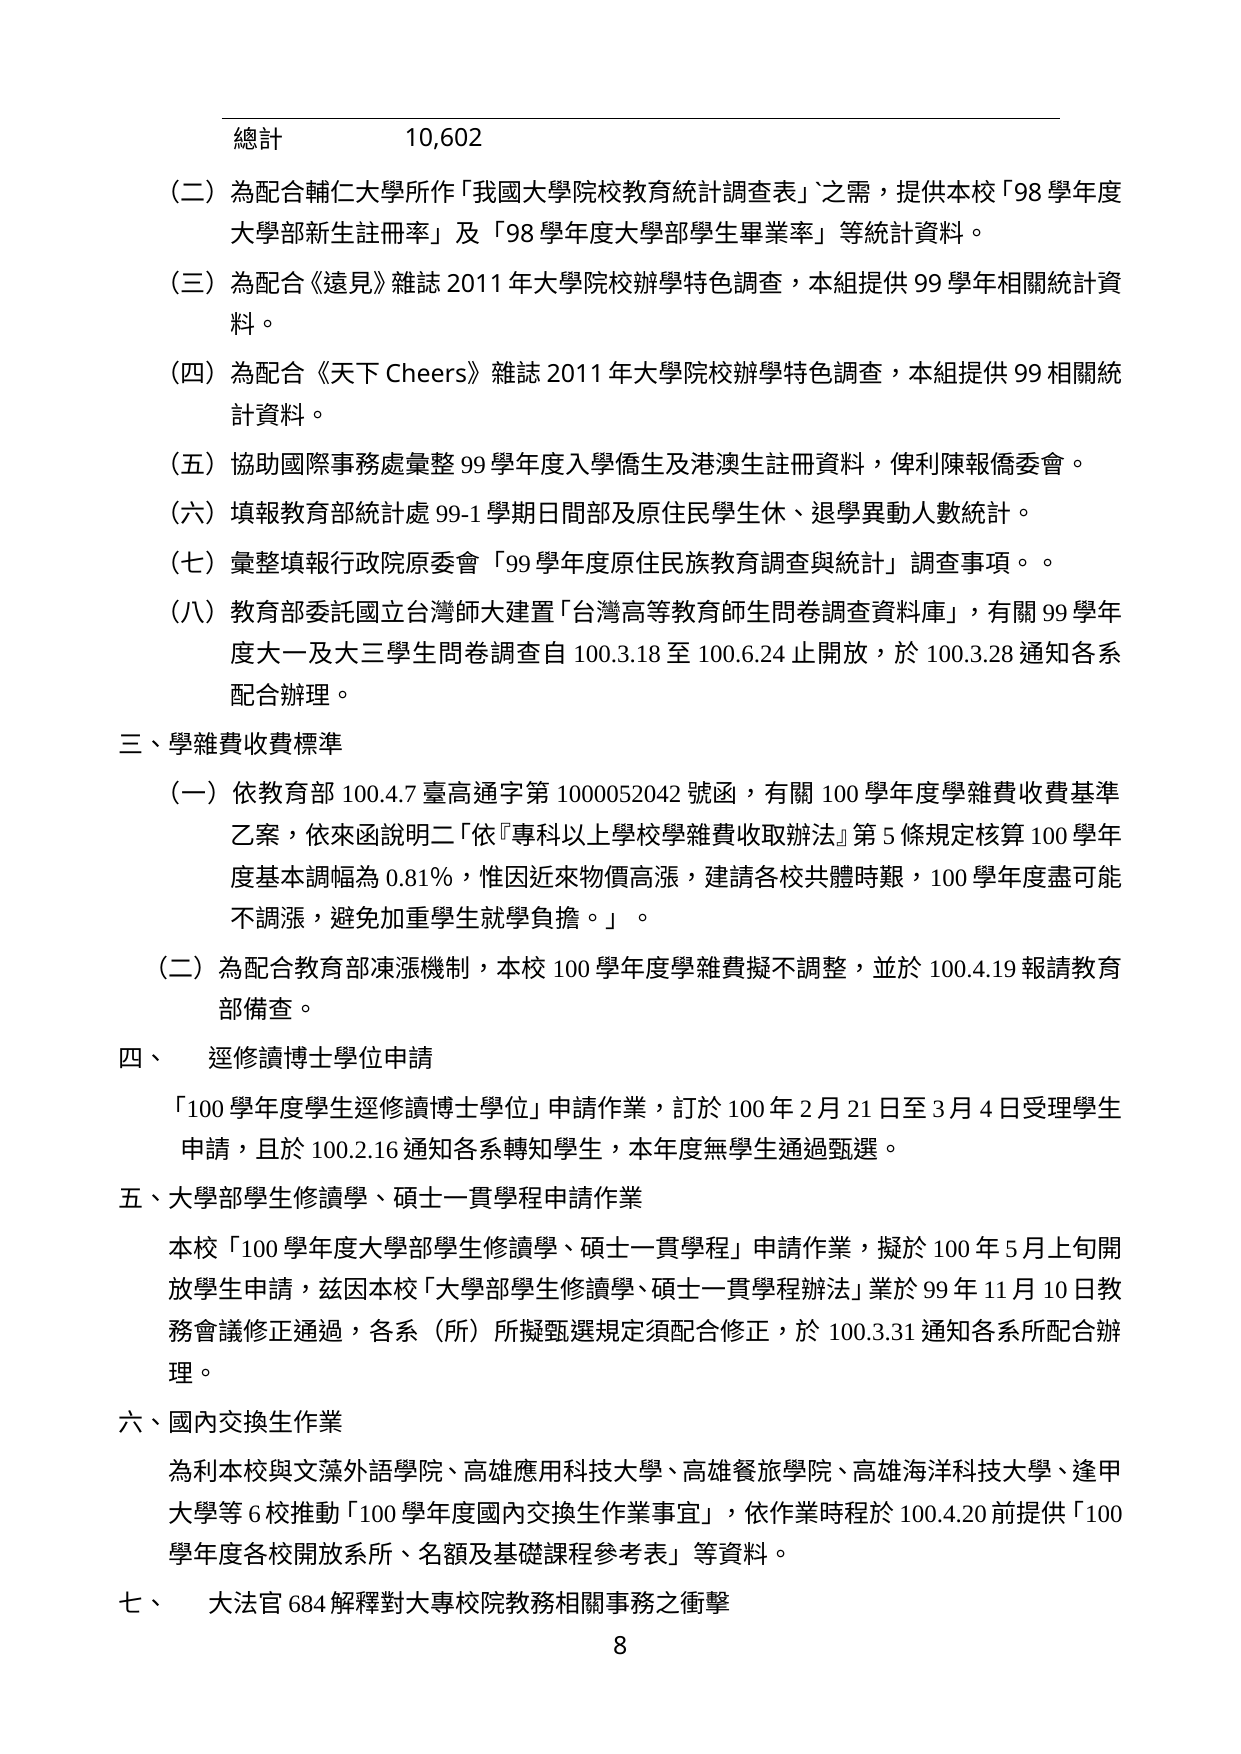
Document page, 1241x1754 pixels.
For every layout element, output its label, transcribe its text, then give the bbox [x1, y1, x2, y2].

table_cell 10,602 [393, 119, 1060, 155]
text （八）教育部委託國立台灣師大建置「台灣高等教育師生問卷調查資料庫」，有關99學年度大一及大三學生問卷調查自100.3.18至100.6.24止開放，於100.3.28通知各系配合辦理。 [156, 588, 1122, 713]
text 六、國內交換生作業 [118, 1398, 1122, 1439]
text （三）為配合《遠見》雜誌2011年大學院校辦學特色調查，本組提供99學年相關統計資料。 [156, 259, 1122, 342]
text （四）為配合《天下Cheers》雜誌2011年大學院校辦學特色調查，本組提供99相關統計資料。 [156, 349, 1122, 433]
text 五、大學部學生修讀學、碩士一貫學程申請作業 [118, 1174, 1122, 1216]
list 大法官684解釋對大專校院教務相關事務之衝擊 [118, 1579, 1122, 1621]
text （五）協助國際事務處彙整99學年度入學僑生及港澳生註冊資料，俾利陳報僑委會。 [118, 440, 1122, 482]
text （七）彙整填報行政院原委會「99學年度原住民族教育調查與統計」調查事項。。 [118, 539, 1122, 580]
text （二）為配合輔仁大學所作「我國大學院校教育統計調查表」`之需，提供本校「98學年度大學部新生註冊率」及「98學年度大學部學生畢業率」等統計資料。 [156, 168, 1122, 251]
text （六）填報教育部統計處99-1學期日間部及原住民學生休、退學異動人數統計。 [118, 489, 1122, 531]
text 三、學雜費收費標準 [118, 720, 1122, 762]
text 本校「100學年度大學部學生修讀學、碩士一貫學程」申請作業，擬於100年5月上旬開放學生申請，兹因本校「大學部學生修讀學、碩士一貫學程辦法」業於99年11月10日教務會議修正通過，各系（所）所擬甄選規定須配合修正，於100.3.31通知各系所配合辦理。 [168, 1224, 1122, 1390]
text 為利本校與文藻外語學院、高雄應用科技大學、高雄餐旅學院、高雄海洋科技大學、逢甲大學等6校推動「100學年度國內交換生作業事宜」，依作業時程於100.4.20前提供「100學年度各校開放系所、名額及基礎課程參考表」等資料。 [168, 1447, 1122, 1572]
text （二）為配合教育部凍漲機制，本校100學年度學雜費擬不調整，並於100.4.19報請教育部備查。 [143, 944, 1122, 1027]
text 「100學年度學生逕修讀博士學位」申請作業，訂於100年2月21日至3月4日受理學生申請，且於100.2.16通知各系轉知學生，本年度無學生通過甄選。 [168, 1084, 1122, 1167]
table_cell 總計 [222, 119, 393, 155]
text （一）依教育部100.4.7臺高通字第1000052042號函，有關100學年度學雜費收費基準乙案，依來函說明二「依『專科以上學校學雜費收取辦法』第5條規定核算100學年度基本調幅為0.81％，惟因近來物價高漲，建請各校共體時艱，100學年度盡可能不調漲，避免加重學生就學負擔。」。 [156, 769, 1122, 936]
list 逕修讀博士學位申請 [118, 1034, 1122, 1076]
